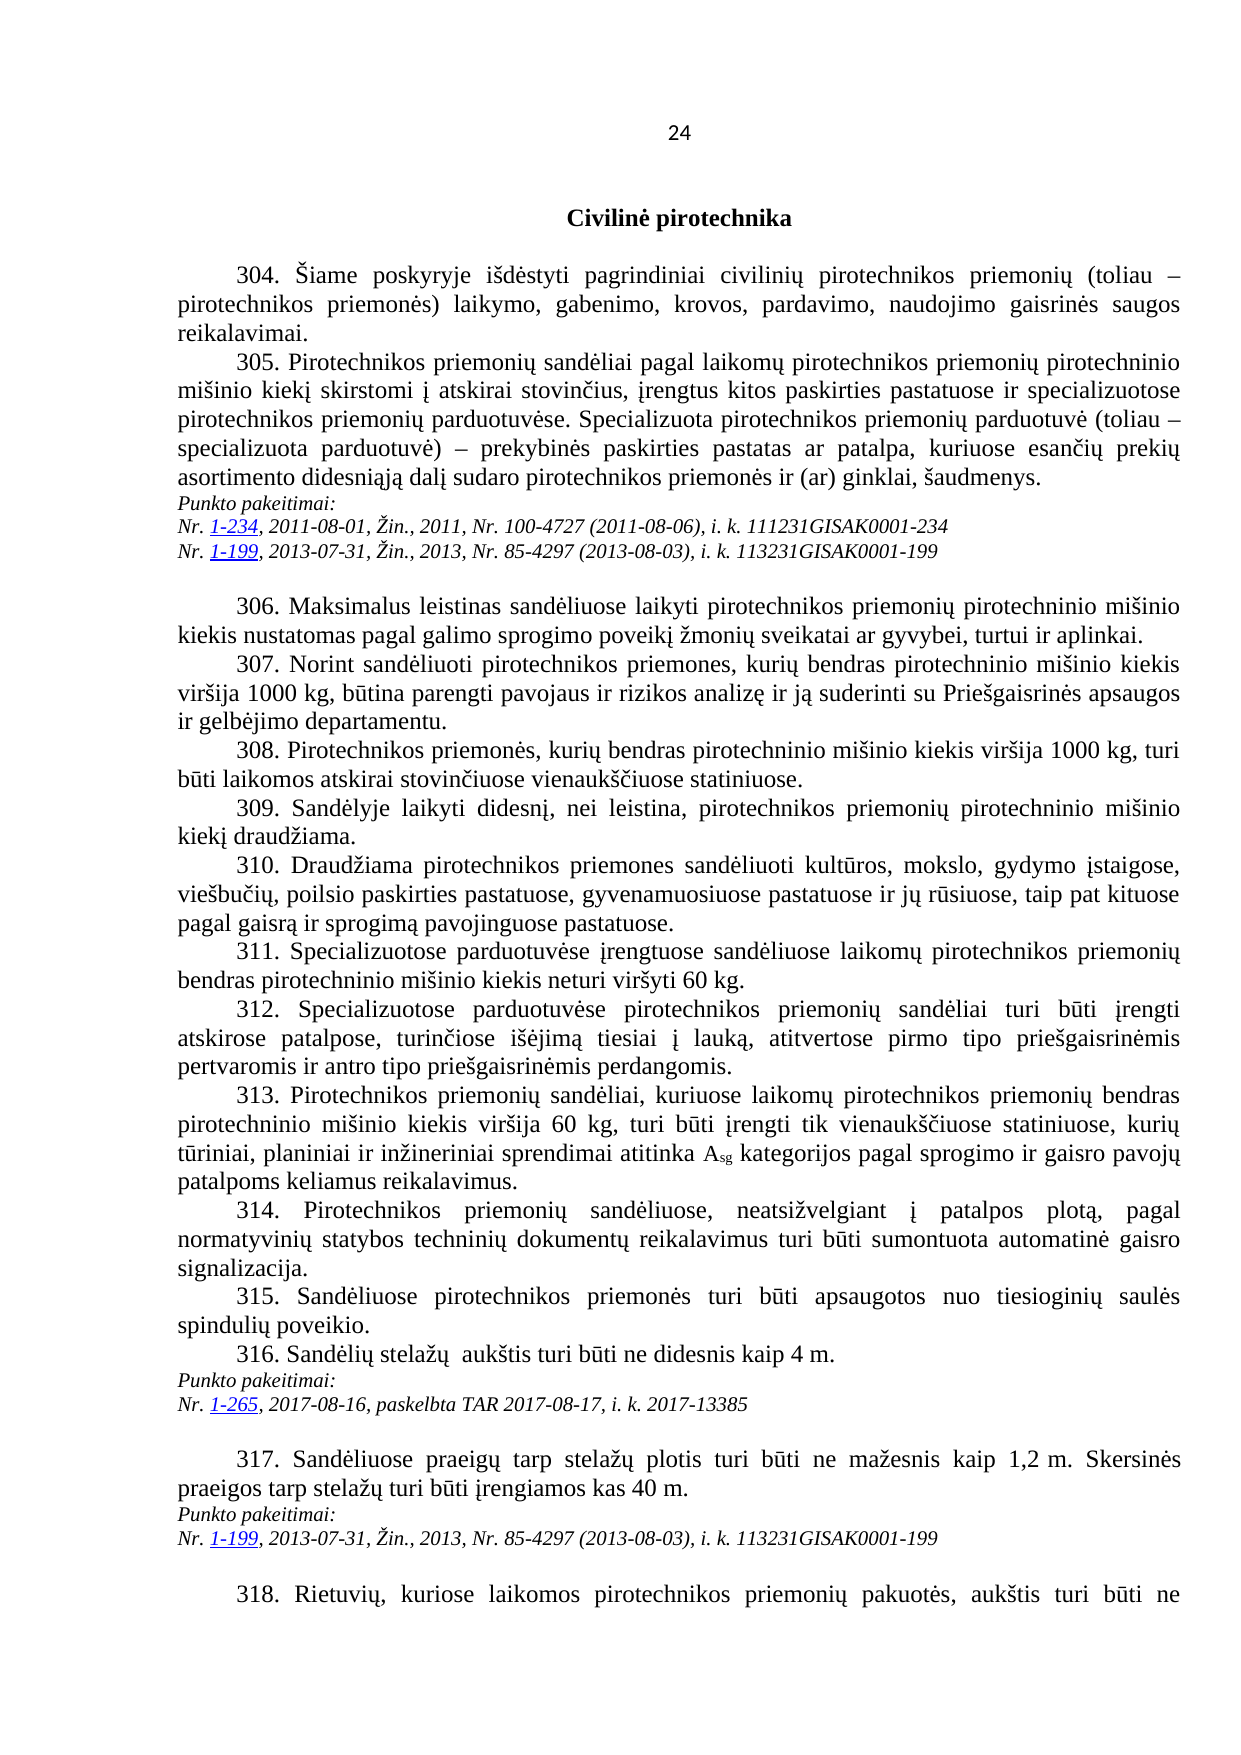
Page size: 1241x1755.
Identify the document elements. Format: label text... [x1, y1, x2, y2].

text Nr. 1-234, 2011-08-01, Žin., 2011, Nr. 100-4727 (2011-08-06), i. k. 111231GISAK0001-234 [177, 514, 1181, 538]
text 304. Šiame poskyryje išdėstyti pagrindiniai civilinių pirotechnikos priemonių (toliau – pirotechnikos priemonės) laikymo, gabenimo, krovos, pardavimo, naudojimo gaisrinės saugos reikalavimai. [177, 260, 1181, 347]
text 308. Pirotechnikos priemonės, kurių bendras pirotechninio mišinio kiekis viršija 1000 kg, turi būti laikomos atskirai stovinčiuose vienaukščiuose statiniuose. [177, 735, 1181, 793]
text 310. Draudžiama pirotechnikos priemones sandėliuoti kultūros, mokslo, gydymo įstaigose, viešbučių, poilsio paskirties pastatuose, gyvenamuosiuose pastatuose ir jų rūsiuose, taip pat kituose pagal gaisrą ir sprogimą pavojinguose pastatuose. [177, 850, 1181, 936]
text Punkto pakeitimai: [177, 490, 1181, 514]
text Nr. 1-199, 2013-07-31, Žin., 2013, Nr. 85-4297 (2013-08-03), i. k. 113231GISAK0001-199 [177, 1526, 1181, 1550]
text 318. Rietuvių, kuriose laikomos pirotechnikos priemonių pakuotės, aukštis turi būti ne [177, 1579, 1181, 1608]
text Punkto pakeitimai: [177, 1502, 1181, 1526]
text Nr. 1-199, 2013-07-31, Žin., 2013, Nr. 85-4297 (2013-08-03), i. k. 113231GISAK0001-199 [177, 538, 1181, 563]
text 309. Sandėlyje laikyti didesnį, nei leistina, pirotechnikos priemonių pirotechninio mišinio kiekį draudžiama. [177, 793, 1181, 850]
text 315. Sandėliuose pirotechnikos priemonės turi būti apsaugotos nuo tiesioginių saulės spindulių poveikio. [177, 1281, 1181, 1339]
text 316. Sandėlių stelažų aukštis turi būti ne didesnis kaip 4 m. [177, 1339, 1181, 1368]
text 306. Maksimalus leistinas sandėliuose laikyti pirotechnikos priemonių pirotechninio mišinio kiekis nustatomas pagal galimo sprogimo poveikį žmonių sveikatai ar gyvybei, turtui ir aplinkai. [177, 591, 1181, 649]
text 307. Norint sandėliuoti pirotechnikos priemones, kurių bendras pirotechninio mišinio kiekis viršija 1000 kg, būtina parengti pavojaus ir rizikos analizę ir ją suderinti su Priešgaisrinės apsaugos ir gelbėjimo departamentu. [177, 649, 1181, 735]
text Nr. 1-265, 2017-08-16, paskelbta TAR 2017-08-17, i. k. 2017-13385 [177, 1392, 1181, 1416]
text Civilinė pirotechnika [177, 203, 1181, 232]
text 314. Pirotechnikos priemonių sandėliuose, neatsižvelgiant į patalpos plotą, pagal normatyvinių statybos techninių dokumentų reikalavimus turi būti sumontuota automatinė gaisro signalizacija. [177, 1195, 1181, 1281]
text 313. Pirotechnikos priemonių sandėliai, kuriuose laikomų pirotechnikos priemonių bendras pirotechninio mišinio kiekis viršija 60 kg, turi būti įrengti tik vienaukščiuose statiniuose, kurių tūriniai, planiniai ir inžineriniai sprendimai atitinka Asg kategorijos pagal sprogimo ir gaisro pavojų patalpoms keliamus reikalavimus. [177, 1080, 1181, 1195]
text 317. Sandėliuose praeigų tarp stelažų plotis turi būti ne mažesnis kaip 1,2 m. Skersinės praeigos tarp stelažų turi būti įrengiamos kas 40 m. [177, 1444, 1181, 1502]
text 311. Specializuotose parduotuvėse įrengtuose sandėliuose laikomų pirotechnikos priemonių bendras pirotechninio mišinio kiekis neturi viršyti 60 kg. [177, 936, 1181, 994]
text 312. Specializuotose parduotuvėse pirotechnikos priemonių sandėliai turi būti įrengti atskirose patalpose, turinčiose išėjimą tiesiai į lauką, atitvertose pirmo tipo priešgaisrinėmis pertvaromis ir antro tipo priešgaisrinėmis perdangomis. [177, 994, 1181, 1080]
text Punkto pakeitimai: [177, 1368, 1181, 1392]
text 305. Pirotechnikos priemonių sandėliai pagal laikomų pirotechnikos priemonių pirotechninio mišinio kiekį skirstomi į atskirai stovinčius, įrengtus kitos paskirties pastatuose ir specializuotose pirotechnikos priemonių parduotuvėse. Specializuota pirotechnikos priemonių parduotuvė (toliau – specializuota parduotuvė) – prekybinės paskirties pastatas ar patalpa, kuriuose esančių prekių asortimento didesniąją dalį sudaro pirotechnikos priemonės ir (ar) ginklai, šaudmenys. [177, 347, 1181, 490]
